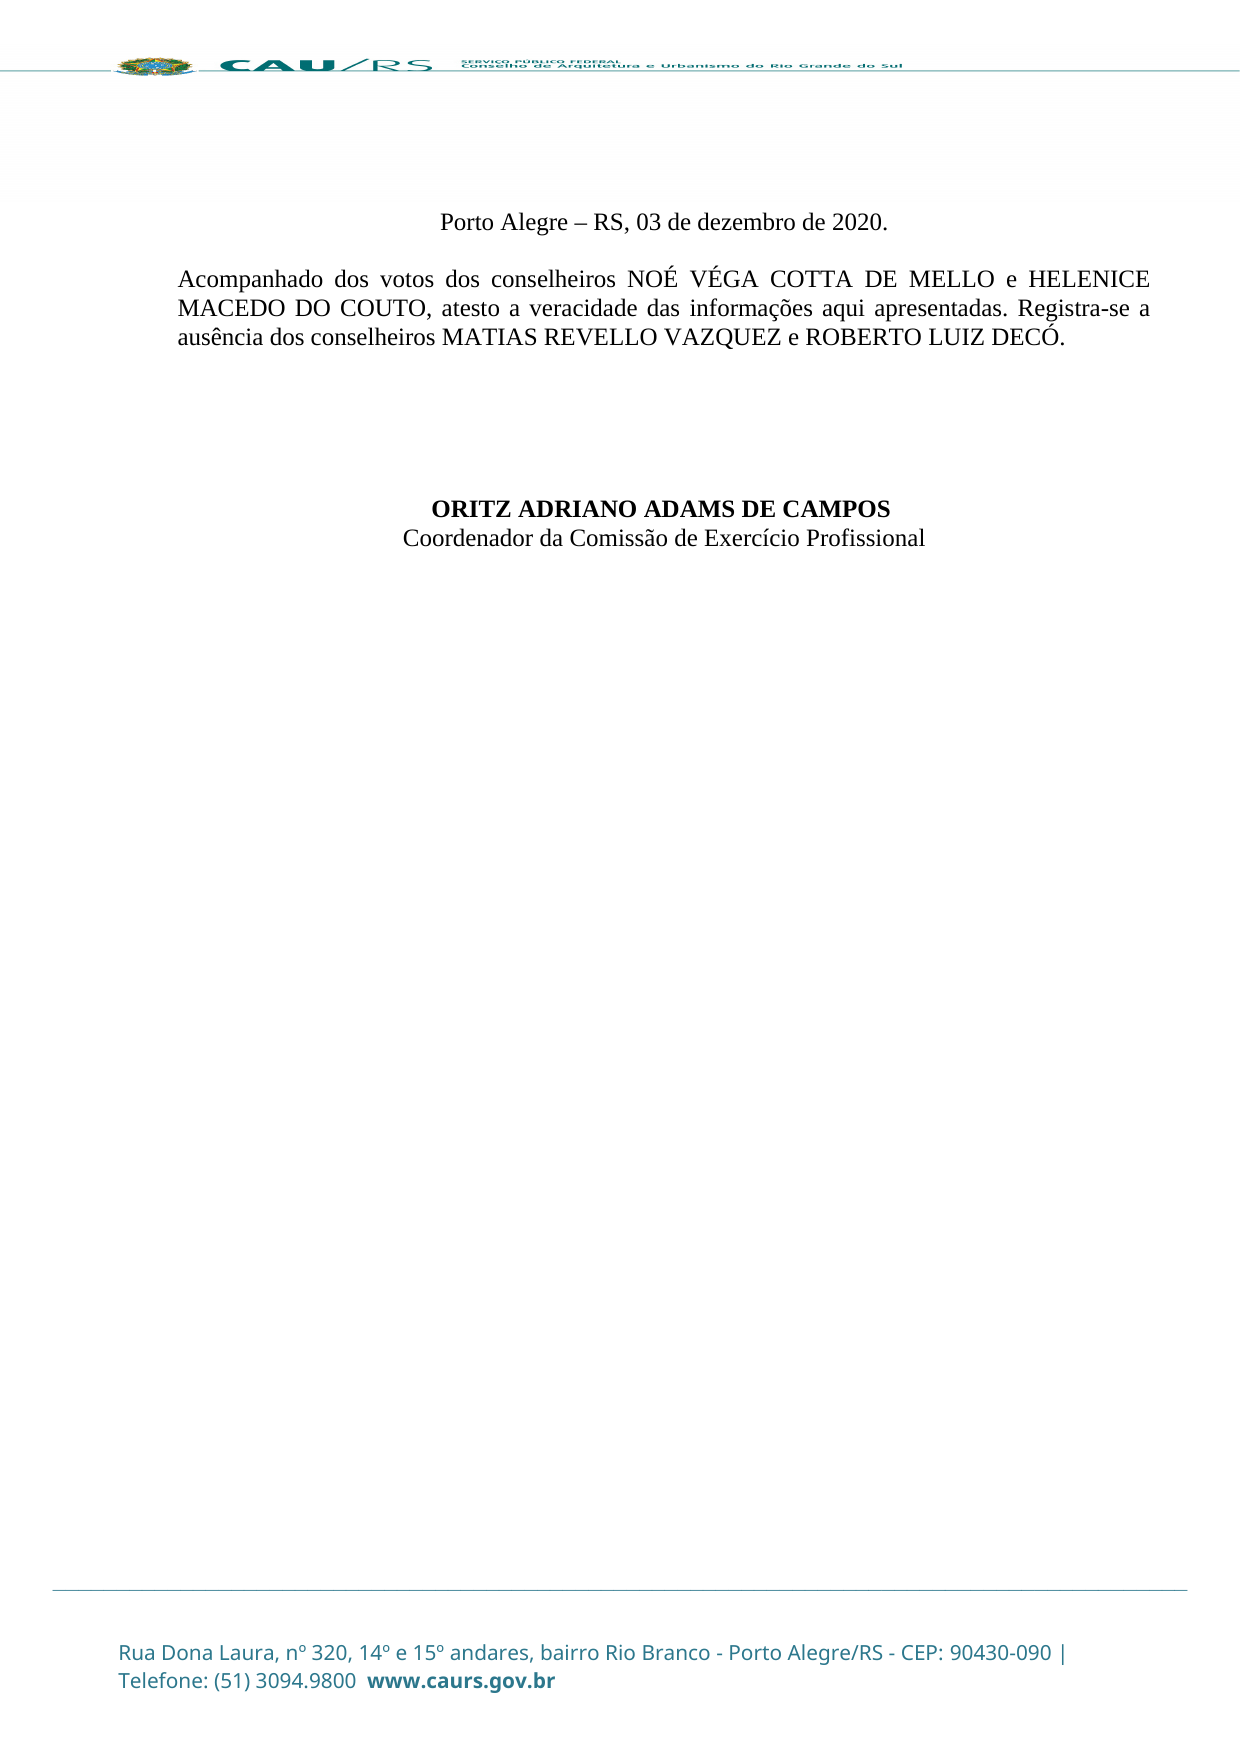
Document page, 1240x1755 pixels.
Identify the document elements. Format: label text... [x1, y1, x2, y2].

text ORITZ ADRIANO ADAMS DE CAMPOS [177, 494, 1151, 523]
text Coordenador da Comissão de Exercício Profissional [177, 523, 1151, 552]
text Porto Alegre – RS, 03 de dezembro de 2020. [177, 207, 1151, 236]
text Acompanhado dos votos dos conselheiros NOÉ VÉGA COTTA DE MELLO e HELENICE MACEDO DO COUTO, atesto a veracidade das informações aqui apresentadas. Registra-se a ausência dos conselheiros MATIAS REVELLO VAZQUEZ e ROBERTO LUIZ DECÓ. [177, 264, 1151, 351]
